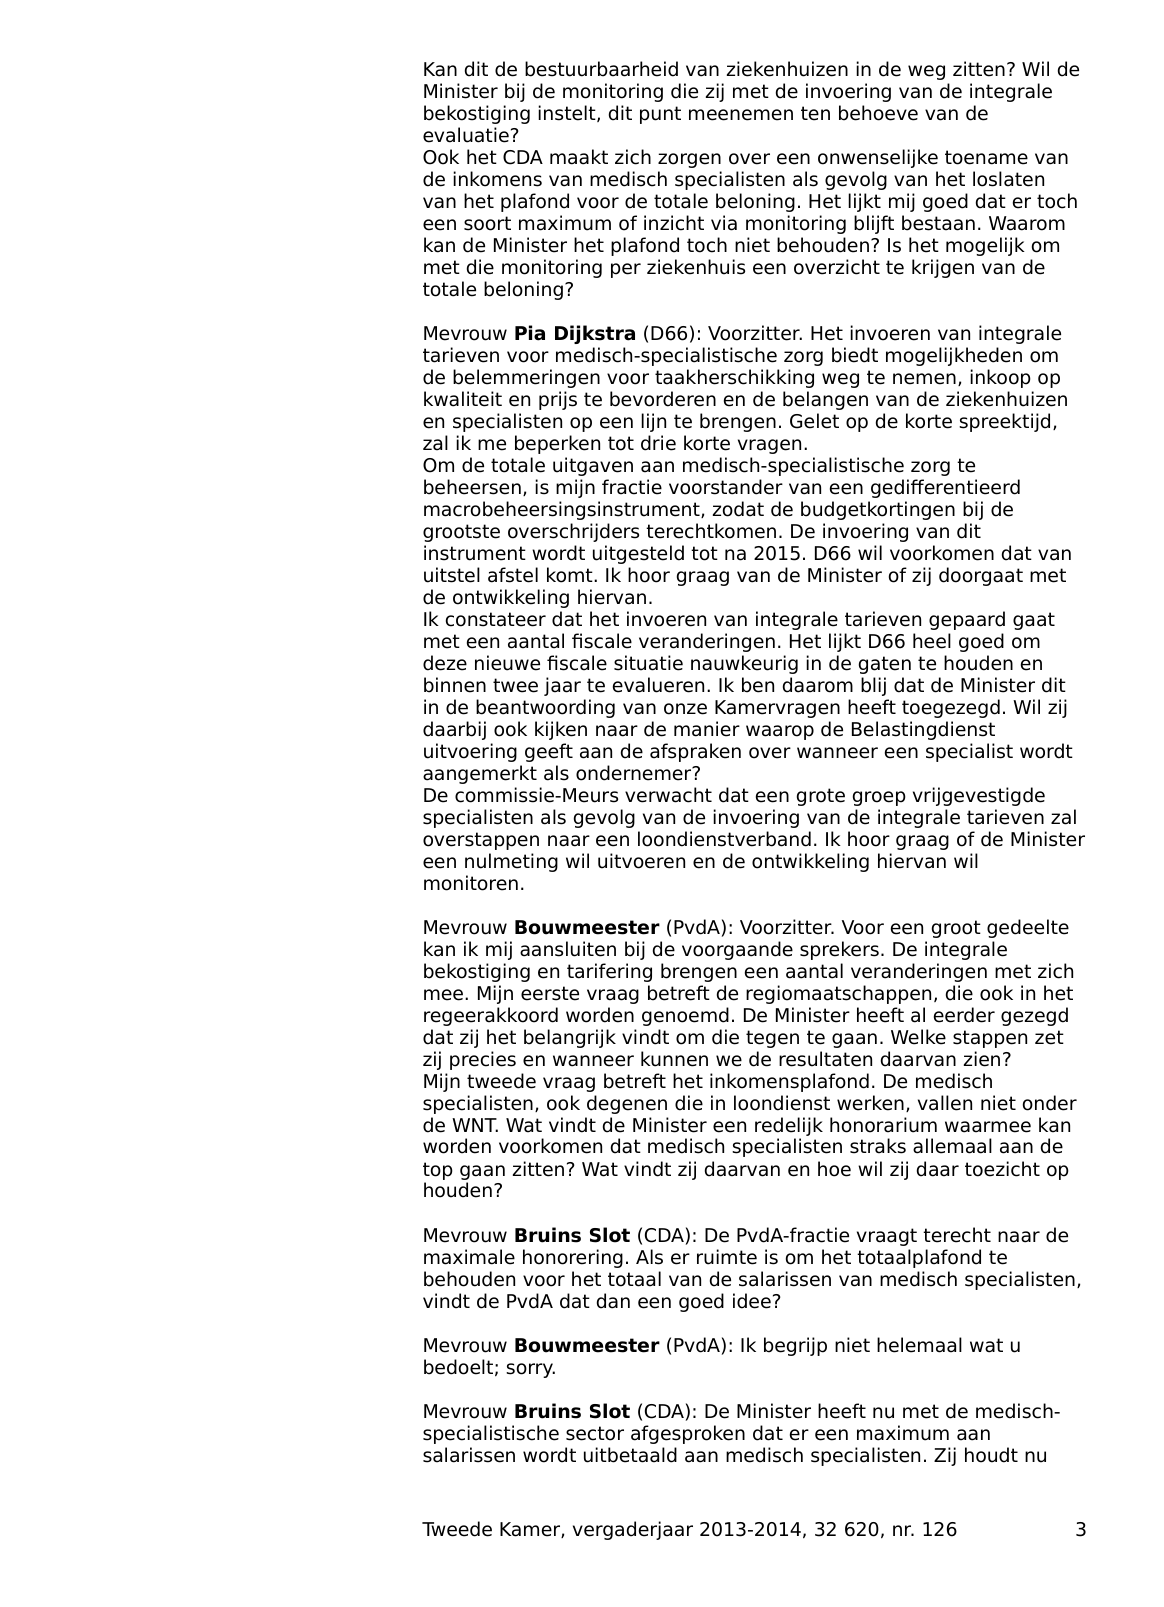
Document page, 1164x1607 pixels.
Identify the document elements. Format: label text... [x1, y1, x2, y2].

text De commissie-Meurs verwacht dat een grote groep vrijgevestigde specialisten als gevolg van de invoering van de integrale tarieven zal overstappen naar een loondienstverband. Ik hoor graag of de Minister een nulmeting wil uitvoeren en de ontwikkeling hiervan wil monitoren. [422, 784, 1087, 894]
text Kan dit de bestuurbaarheid van ziekenhuizen in de weg zitten? Wil de Minister bij de monitoring die zij met de invoering van de integrale bekostiging instelt, dit punt meenemen ten behoeve van de evaluatie? [422, 59, 1087, 147]
text Ook het CDA maakt zich zorgen over een onwenselijke toename van de inkomens van medisch specialisten als gevolg van het loslaten van het plafond voor de totale beloning. Het lijkt mij goed dat er toch een soort maximum of inzicht via monitoring blijft bestaan. Waarom kan de Minister het plafond toch niet behouden? Is het mogelijk om met die monitoring per ziekenhuis een overzicht te krijgen van de totale beloning? [422, 147, 1087, 301]
text Mevrouw Bruins Slot (CDA): De PvdA-fractie vraagt terecht naar de maximale honorering. Als er ruimte is om het totaalplafond te behouden voor het totaal van de salarissen van medisch specialisten, vindt de PvdA dat dan een goed idee? [422, 1224, 1087, 1312]
text Mevrouw Bruins Slot (CDA): De Minister heeft nu met de medisch-specialistische sector afgesproken dat er een maximum aan salarissen wordt uitbetaald aan medisch specialisten. Zij houdt nu [422, 1401, 1087, 1467]
text Mevrouw Bouwmeester (PvdA): Ik begrijp niet helemaal wat u bedoelt; sorry. [422, 1335, 1087, 1379]
text Om de totale uitgaven aan medisch-specialistische zorg te beheersen, is mijn fractie voorstander van een gedifferentieerd macrobeheersingsinstrument, zodat de budgetkortingen bij de grootste overschrijders terechtkomen. De invoering van dit instrument wordt uitgesteld tot na 2015. D66 wil voorkomen dat van uitstel afstel komt. Ik hoor graag van de Minister of zij doorgaat met de ontwikkeling hiervan. [422, 455, 1087, 609]
text Mijn tweede vraag betreft het inkomensplafond. De medisch specialisten, ook degenen die in loondienst werken, vallen niet onder de WNT. Wat vindt de Minister een redelijk honorarium waarmee kan worden voorkomen dat medisch specialisten straks allemaal aan de top gaan zitten? Wat vindt zij daarvan en hoe wil zij daar toezicht op houden? [422, 1071, 1087, 1202]
text Mevrouw Pia Dijkstra (D66): Voorzitter. Het invoeren van integrale tarieven voor medisch-specialistische zorg biedt mogelijkheden om de belemmeringen voor taakherschikking weg te nemen, inkoop op kwaliteit en prijs te bevorderen en de belangen van de ziekenhuizen en specialisten op een lijn te brengen. Gelet op de korte spreektijd, zal ik me beperken tot drie korte vragen. [422, 323, 1087, 455]
text Mevrouw Bouwmeester (PvdA): Voorzitter. Voor een groot gedeelte kan ik mij aansluiten bij de voorgaande sprekers. De integrale bekostiging en tarifering brengen een aantal veranderingen met zich mee. Mijn eerste vraag betreft de regiomaatschappen, die ook in het regeerakkoord worden genoemd. De Minister heeft al eerder gezegd dat zij het belangrijk vindt om die tegen te gaan. Welke stappen zet zij precies en wanneer kunnen we de resultaten daarvan zien? [422, 917, 1087, 1071]
text Ik constateer dat het invoeren van integrale tarieven gepaard gaat met een aantal fiscale veranderingen. Het lijkt D66 heel goed om deze nieuwe fiscale situatie nauwkeurig in de gaten te houden en binnen twee jaar te evalueren. Ik ben daarom blij dat de Minister dit in de beantwoording van onze Kamervragen heeft toegezegd. Wil zij daarbij ook kijken naar de manier waarop de Belastingdienst uitvoering geeft aan de afspraken over wanneer een specialist wordt aangemerkt als ondernemer? [422, 609, 1087, 784]
